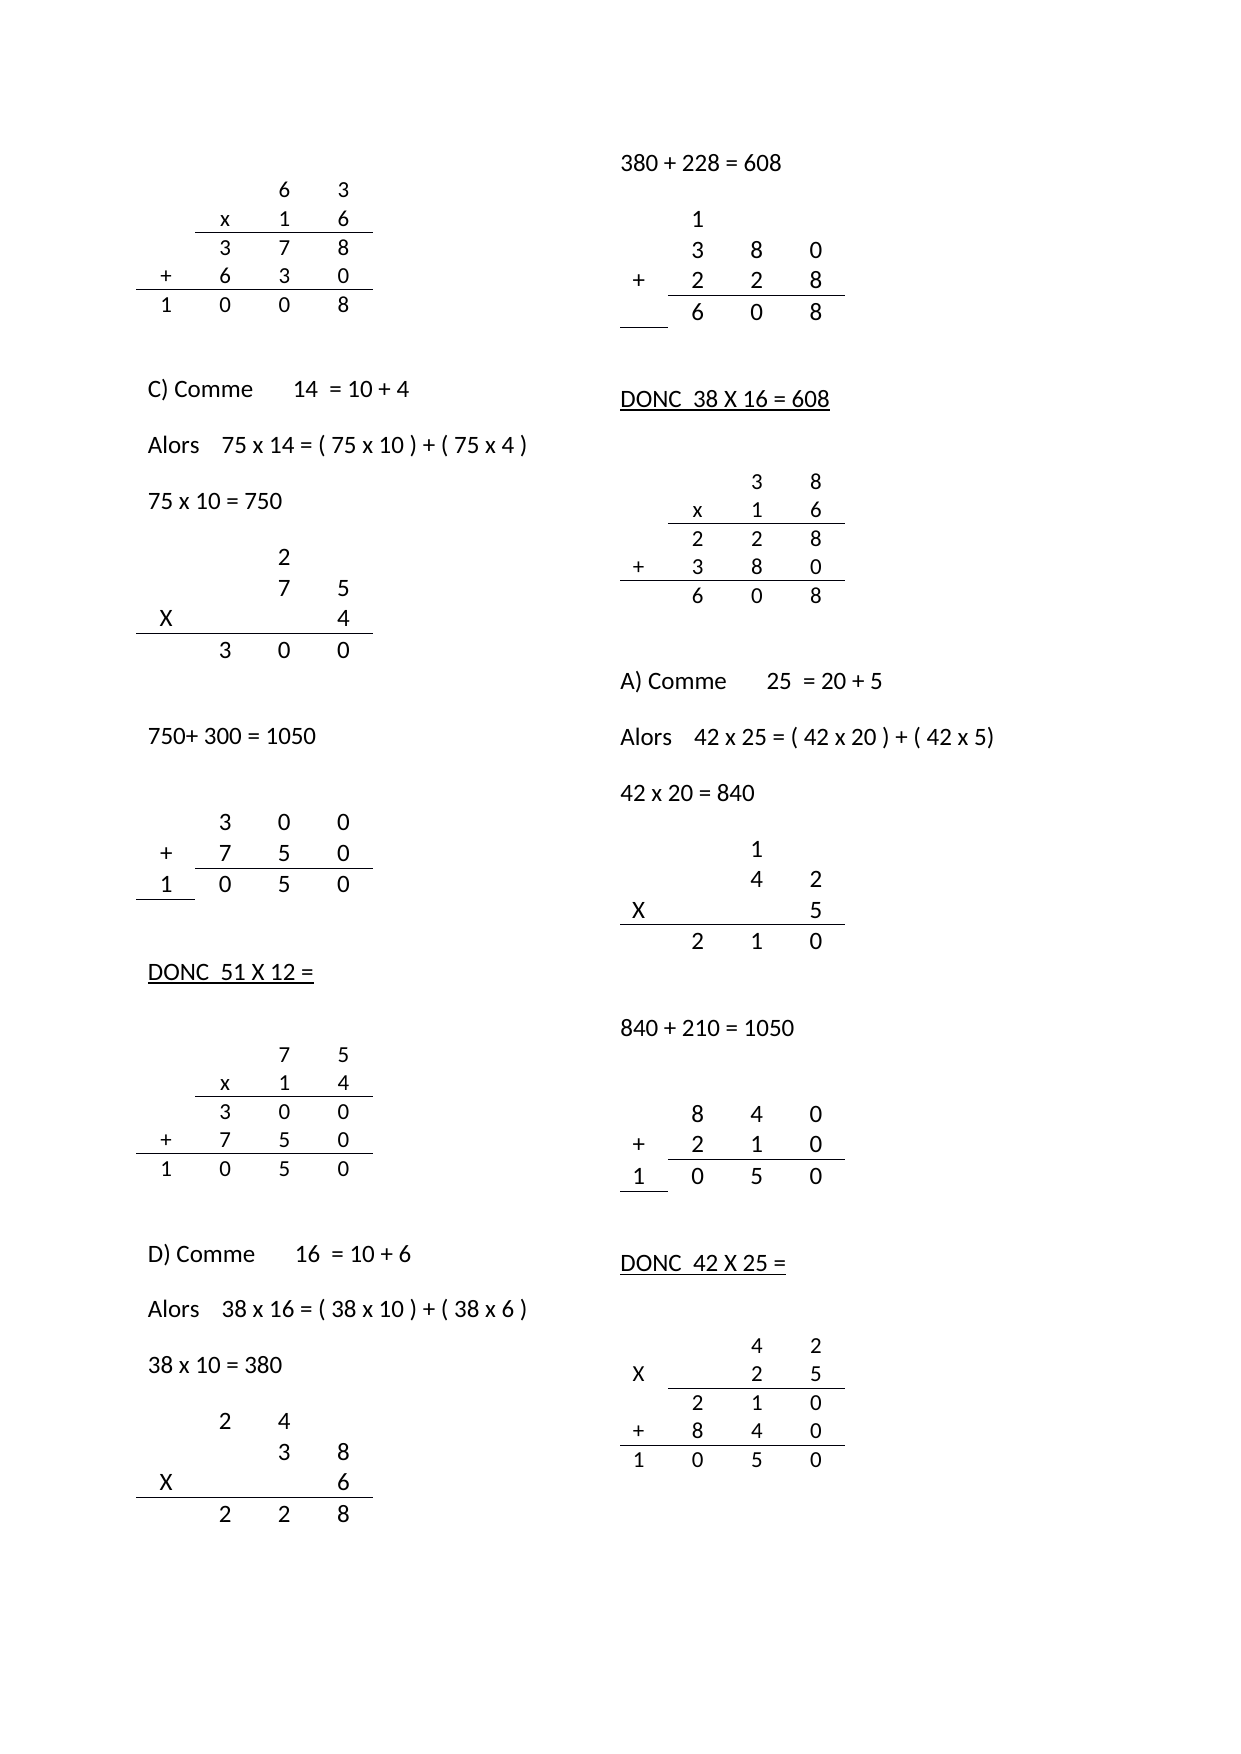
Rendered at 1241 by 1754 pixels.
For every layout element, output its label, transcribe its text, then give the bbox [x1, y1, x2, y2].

table_cell 8 [727, 553, 786, 580]
table_cell 6 [195, 261, 254, 289]
table_cell 2 [195, 1498, 254, 1528]
table_header [136, 1012, 195, 1040]
table_cell [620, 1388, 668, 1417]
text Alors 38 x 16 = ( 38 x 10 ) + ( 38 x 6 ) [148, 1294, 620, 1324]
table_cell x [668, 495, 727, 523]
table_cell X [136, 1466, 195, 1497]
table_header [255, 776, 313, 806]
table_cell [620, 467, 668, 495]
table_cell 0 [255, 634, 313, 664]
table_cell [136, 1498, 195, 1528]
table_cell [620, 523, 668, 552]
table_cell 4 [727, 1417, 786, 1444]
table_cell [195, 1466, 254, 1497]
table_header 1 [727, 833, 786, 863]
table_header [255, 148, 313, 176]
table_cell 6 [314, 204, 373, 232]
table_cell x [195, 1068, 254, 1096]
table_cell 3 [727, 467, 786, 495]
table_cell 7 [255, 572, 313, 602]
table_header 2 [255, 541, 313, 572]
table_header [620, 1304, 668, 1331]
table_cell [620, 1331, 668, 1359]
table_header [727, 439, 786, 467]
table_cell 0 [255, 290, 313, 318]
table_cell + [136, 1125, 195, 1153]
table_cell + [136, 837, 195, 867]
table_cell 8 [786, 581, 845, 609]
table_header [136, 776, 195, 806]
table_cell 0 [786, 553, 845, 580]
table_cell X [136, 602, 195, 633]
table_cell 8 [786, 467, 845, 495]
table_cell [620, 581, 668, 609]
text A) Comme 25 = 20 + 5 [620, 665, 1093, 696]
table_cell 2 [255, 1498, 313, 1528]
table_cell [255, 1466, 313, 1497]
table_cell 5 [786, 894, 845, 924]
table_cell 7 [255, 1040, 313, 1068]
table_cell [668, 863, 727, 894]
table_header [620, 439, 668, 467]
table_cell 7 [195, 1125, 254, 1153]
table_header [314, 776, 373, 806]
table_header [620, 204, 668, 234]
table_cell 0 [314, 1154, 373, 1182]
table_cell 0 [314, 1125, 373, 1153]
table_cell + [620, 553, 668, 580]
text Alors 42 x 25 = ( 42 x 20 ) + ( 42 x 5) [620, 721, 1093, 752]
table_cell 0 [786, 1129, 845, 1159]
table_cell 0 [668, 1160, 727, 1191]
table_cell [136, 1096, 195, 1125]
table_cell 3 [195, 634, 254, 664]
table_header 2 [195, 1405, 254, 1436]
text D) Comme 16 = 10 + 6 [148, 1238, 620, 1268]
table_header [195, 148, 254, 176]
table_cell 2 [668, 524, 727, 552]
table_cell 4 [727, 863, 786, 894]
table_cell [195, 176, 254, 204]
table_cell 4 [314, 1068, 373, 1096]
table_cell 1 [255, 1068, 313, 1096]
table_cell 5 [314, 1040, 373, 1068]
table_cell 6 [668, 296, 727, 327]
table_cell 8 [786, 296, 845, 327]
table_cell [620, 1098, 668, 1129]
table_cell + [620, 1417, 668, 1444]
table_cell 2 [727, 265, 786, 295]
table_cell 8 [668, 1417, 727, 1444]
table_cell 3 [255, 1436, 313, 1466]
table_cell 0 [195, 1154, 254, 1182]
table_cell 0 [314, 261, 373, 289]
table_cell [136, 572, 195, 602]
table_header [620, 1068, 668, 1098]
table_cell 1 [620, 1159, 668, 1191]
table_cell [727, 894, 786, 924]
table_header [786, 1068, 845, 1098]
table_cell 0 [727, 581, 786, 609]
table_cell 7 [255, 233, 313, 261]
table_header [727, 204, 786, 234]
table_cell + [620, 265, 668, 295]
table_cell [255, 602, 313, 633]
table_header [786, 833, 845, 863]
table_cell + [136, 261, 195, 289]
text 38 x 10 = 380 [148, 1349, 620, 1380]
table_cell [620, 295, 668, 327]
table_cell 1 [727, 495, 786, 523]
table_cell [195, 1436, 254, 1466]
table_header [668, 833, 727, 863]
text Alors 75 x 14 = ( 75 x 10 ) + ( 75 x 4 ) [148, 429, 620, 460]
table_cell 0 [786, 1160, 845, 1191]
table_cell 8 [668, 1098, 727, 1129]
table_cell X [620, 1360, 668, 1387]
table_cell [668, 467, 727, 495]
table_header [314, 148, 373, 176]
table_cell [136, 232, 195, 261]
table_cell [136, 1040, 195, 1068]
table_cell 8 [786, 265, 845, 295]
table_cell 0 [668, 1446, 727, 1474]
table_cell 1 [255, 204, 313, 232]
table_cell [668, 1360, 727, 1387]
text 42 x 20 = 840 [620, 777, 1093, 807]
table_header [668, 1304, 727, 1331]
table_header [668, 1068, 727, 1098]
table_cell [195, 572, 254, 602]
table_cell 0 [314, 869, 373, 899]
table_cell 5 [255, 837, 313, 867]
table_cell 8 [314, 290, 373, 318]
table_cell 4 [727, 1098, 786, 1129]
table_cell 1 [136, 290, 195, 318]
table_header [314, 541, 373, 572]
table_cell 3 [668, 234, 727, 264]
table_cell [136, 204, 195, 232]
table_cell 0 [786, 1446, 845, 1474]
table_cell 2 [727, 1360, 786, 1387]
table_cell 5 [727, 1160, 786, 1191]
table_cell 0 [314, 634, 373, 664]
table_cell 2 [668, 265, 727, 295]
table_header [314, 1012, 373, 1040]
table_cell 0 [314, 837, 373, 867]
table_header 4 [255, 1405, 313, 1436]
table_cell 0 [255, 1097, 313, 1125]
table_cell 8 [314, 1436, 373, 1466]
table_header [136, 148, 195, 176]
table_cell 0 [727, 296, 786, 327]
table_cell 5 [727, 1446, 786, 1474]
table_header [195, 541, 254, 572]
table_header [195, 1012, 254, 1040]
table_header 1 [668, 204, 727, 234]
table_header [786, 1304, 845, 1331]
table_cell 0 [255, 806, 313, 837]
table_cell [668, 1331, 727, 1359]
table_cell 3 [195, 806, 254, 837]
table_cell 3 [195, 1097, 254, 1125]
table_cell 0 [786, 1098, 845, 1129]
table_cell 5 [255, 869, 313, 899]
text DONC 38 X 16 = 608 [620, 383, 1093, 414]
table_cell 6 [255, 176, 313, 204]
table_cell 5 [255, 1125, 313, 1153]
table_cell 0 [314, 1097, 373, 1125]
table_cell [136, 1436, 195, 1466]
table_cell 2 [786, 863, 845, 894]
table_cell [136, 176, 195, 204]
table_cell 0 [786, 925, 845, 956]
table_header [786, 204, 845, 234]
table_cell 8 [314, 233, 373, 261]
table_cell [136, 1068, 195, 1096]
table_cell 0 [195, 290, 254, 318]
table_cell 3 [195, 233, 254, 261]
table_cell 1 [136, 1154, 195, 1182]
table_header [255, 1012, 313, 1040]
table_cell 4 [727, 1331, 786, 1359]
table_header [668, 439, 727, 467]
table_cell [136, 806, 195, 837]
table_cell 2 [727, 524, 786, 552]
table_cell 6 [786, 495, 845, 523]
text 75 x 10 = 750 [148, 485, 620, 516]
table_cell 0 [786, 1389, 845, 1417]
table_cell 7 [195, 837, 254, 867]
text 750+ 300 = 1050 [148, 720, 620, 751]
table_cell 3 [314, 176, 373, 204]
table_header [314, 1405, 373, 1436]
table_cell 5 [255, 1154, 313, 1182]
table_cell 2 [668, 1389, 727, 1417]
table_cell 8 [727, 234, 786, 264]
table_cell 1 [727, 925, 786, 956]
table_cell 1 [727, 1129, 786, 1159]
table_cell [195, 602, 254, 633]
table_cell 2 [668, 1129, 727, 1159]
table_cell X [620, 894, 668, 924]
table_cell 5 [314, 572, 373, 602]
table_cell 6 [314, 1466, 373, 1497]
table_cell [620, 925, 668, 956]
table_cell 0 [314, 806, 373, 837]
table_header [620, 833, 668, 863]
table_header [727, 1304, 786, 1331]
table_cell 3 [668, 553, 727, 580]
table_cell 0 [195, 869, 254, 899]
table_cell [195, 1040, 254, 1068]
table_cell [136, 634, 195, 664]
text DONC 51 X 12 = [148, 956, 620, 986]
table_cell 0 [786, 234, 845, 264]
table_header [136, 1405, 195, 1436]
table_header [786, 439, 845, 467]
table_cell 8 [314, 1498, 373, 1528]
table_cell 8 [786, 524, 845, 552]
table_cell 5 [786, 1360, 845, 1387]
table_cell 6 [668, 581, 727, 609]
table_cell 2 [668, 925, 727, 956]
table_header [136, 541, 195, 572]
table_cell [620, 863, 668, 894]
table_cell 1 [136, 868, 195, 899]
table_cell 4 [314, 602, 373, 633]
table_cell x [195, 204, 254, 232]
table_cell 2 [786, 1331, 845, 1359]
text DONC 42 X 25 = [620, 1248, 1093, 1278]
table_header [727, 1068, 786, 1098]
text 840 + 210 = 1050 [620, 1012, 1093, 1042]
table_header [195, 776, 254, 806]
text C) Comme 14 = 10 + 4 [148, 374, 620, 404]
table_cell [620, 495, 668, 523]
table_cell [620, 234, 668, 264]
table_cell 1 [620, 1446, 668, 1474]
table_cell 0 [786, 1417, 845, 1444]
table_cell 1 [727, 1389, 786, 1417]
table_cell 3 [255, 261, 313, 289]
text 380 + 228 = 608 [620, 148, 1093, 178]
table_cell + [620, 1129, 668, 1159]
table_cell [668, 894, 727, 924]
